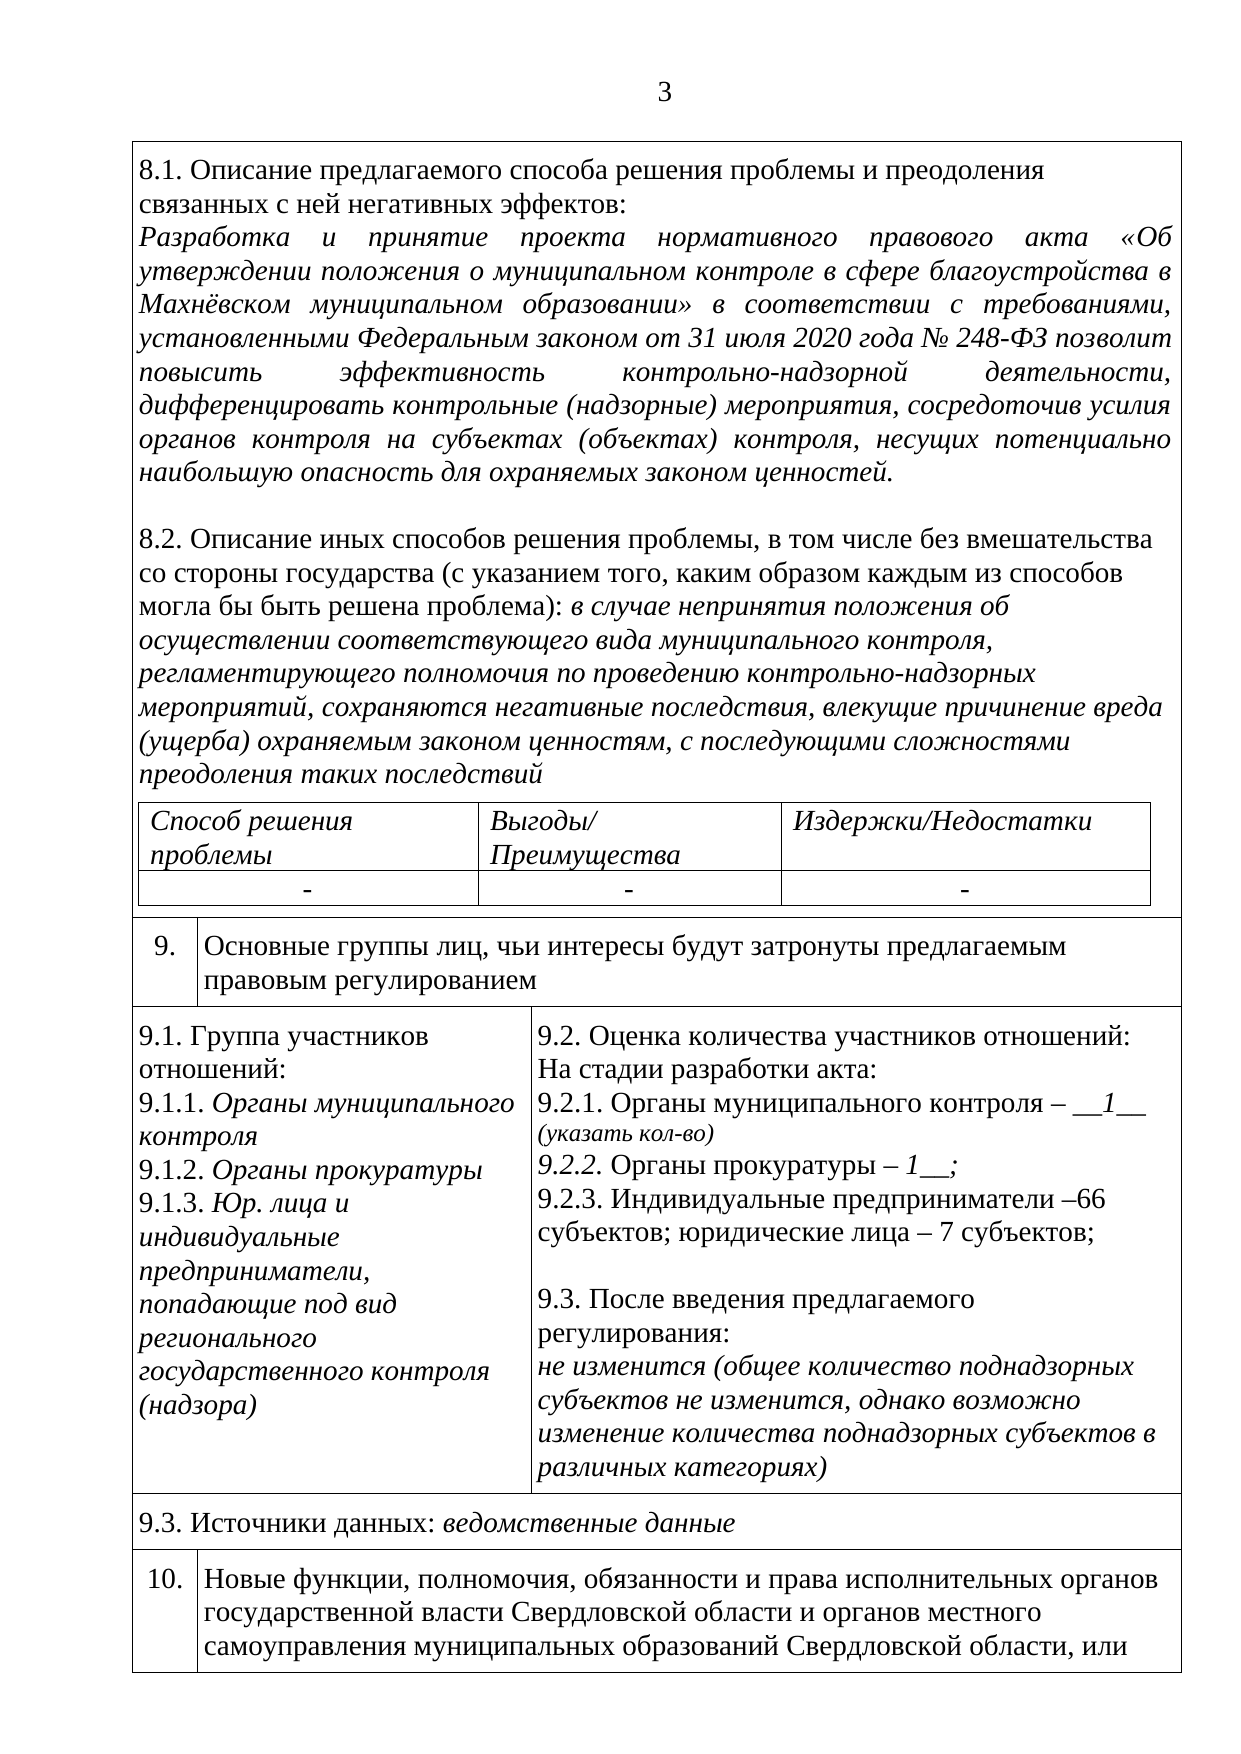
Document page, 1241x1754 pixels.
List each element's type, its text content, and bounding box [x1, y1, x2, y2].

table_cell Основные группы лиц, чьи интересы будут затронуты предлагаемым правовым регулированием [198, 918, 1181, 1006]
table_cell - [479, 871, 781, 905]
table_header Выгоды/Преимущества [479, 803, 781, 870]
table_cell 9. [133, 918, 197, 1006]
table_cell Новые функции, полномочия, обязанности и права исполнительных органов государственной власти Свердловской области и органов местного самоуправления муниципальных образований Свердловской области, или [198, 1550, 1181, 1672]
table_cell - [139, 871, 478, 905]
table_cell 9.3. Источники данных: ведомственные данные [133, 1494, 1181, 1549]
table_cell 8.1. Описание предлагаемого способа решения проблемы и преодоления связанных с ней негативных эффектов: Разработка и принятие проекта нормативного правового акта «Об утверждении положения о муниципальном контроле в сфере благоустройства в Махнёвском муниципальном образовании» в соответствии с требованиями, установленными Федеральным законом от 31 июля 2020 года № 248-ФЗ позволит повысить эффективность контрольно-надзорной деятельности, дифференцировать контрольные (надзорные) мероприятия, сосредоточив усилия органов контроля на субъектах (объектах) контроля, несущих потенциально наибольшую опасность для охраняемых законом ценностей. 8.2. Описание иных способов решения проблемы, в том числе без вмешательства со стороны государства (с указанием того, каким образом каждым из способов могла бы быть решена проблема): в случае непринятия положения об осуществлении соответствующего вида муниципального контроля, регламентирующего полномочия по проведению контрольно-надзорных мероприятий, сохраняются негативные последствия, влекущие причинение вреда (ущерба) охраняемым законом ценностям, с последующими сложностями преодоления таких последствий [133, 142, 1181, 917]
table_cell 9.1. Группа участников отношений: 9.1.1. Органы муниципального контроля 9.1.2. Органы прокуратуры 9.1.3. Юр. лица и индивидуальные предприниматели, попадающие под вид регионального государственного контроля (надзора) [133, 1007, 531, 1493]
table_cell - [782, 871, 1150, 905]
table_header Способ решения проблемы [139, 803, 478, 870]
table_header Издержки/Недостатки [782, 803, 1150, 870]
table_cell 9.2. Оценка количества участников отношений: На стадии разработки акта: 9.2.1. Органы муниципального контроля – __1__ (указать кол-во) 9.2.2. Органы прокуратуры – 1__; 9.2.3. Индивидуальные предприниматели –66 субъектов; юридические лица – 7 субъектов; 9.3. После введения предлагаемого регулирования: не изменится (общее количество поднадзорных субъектов не изменится, однако возможно изменение количества поднадзорных субъектов в различных категориях) [532, 1007, 1181, 1493]
table_cell 10. [133, 1550, 197, 1672]
